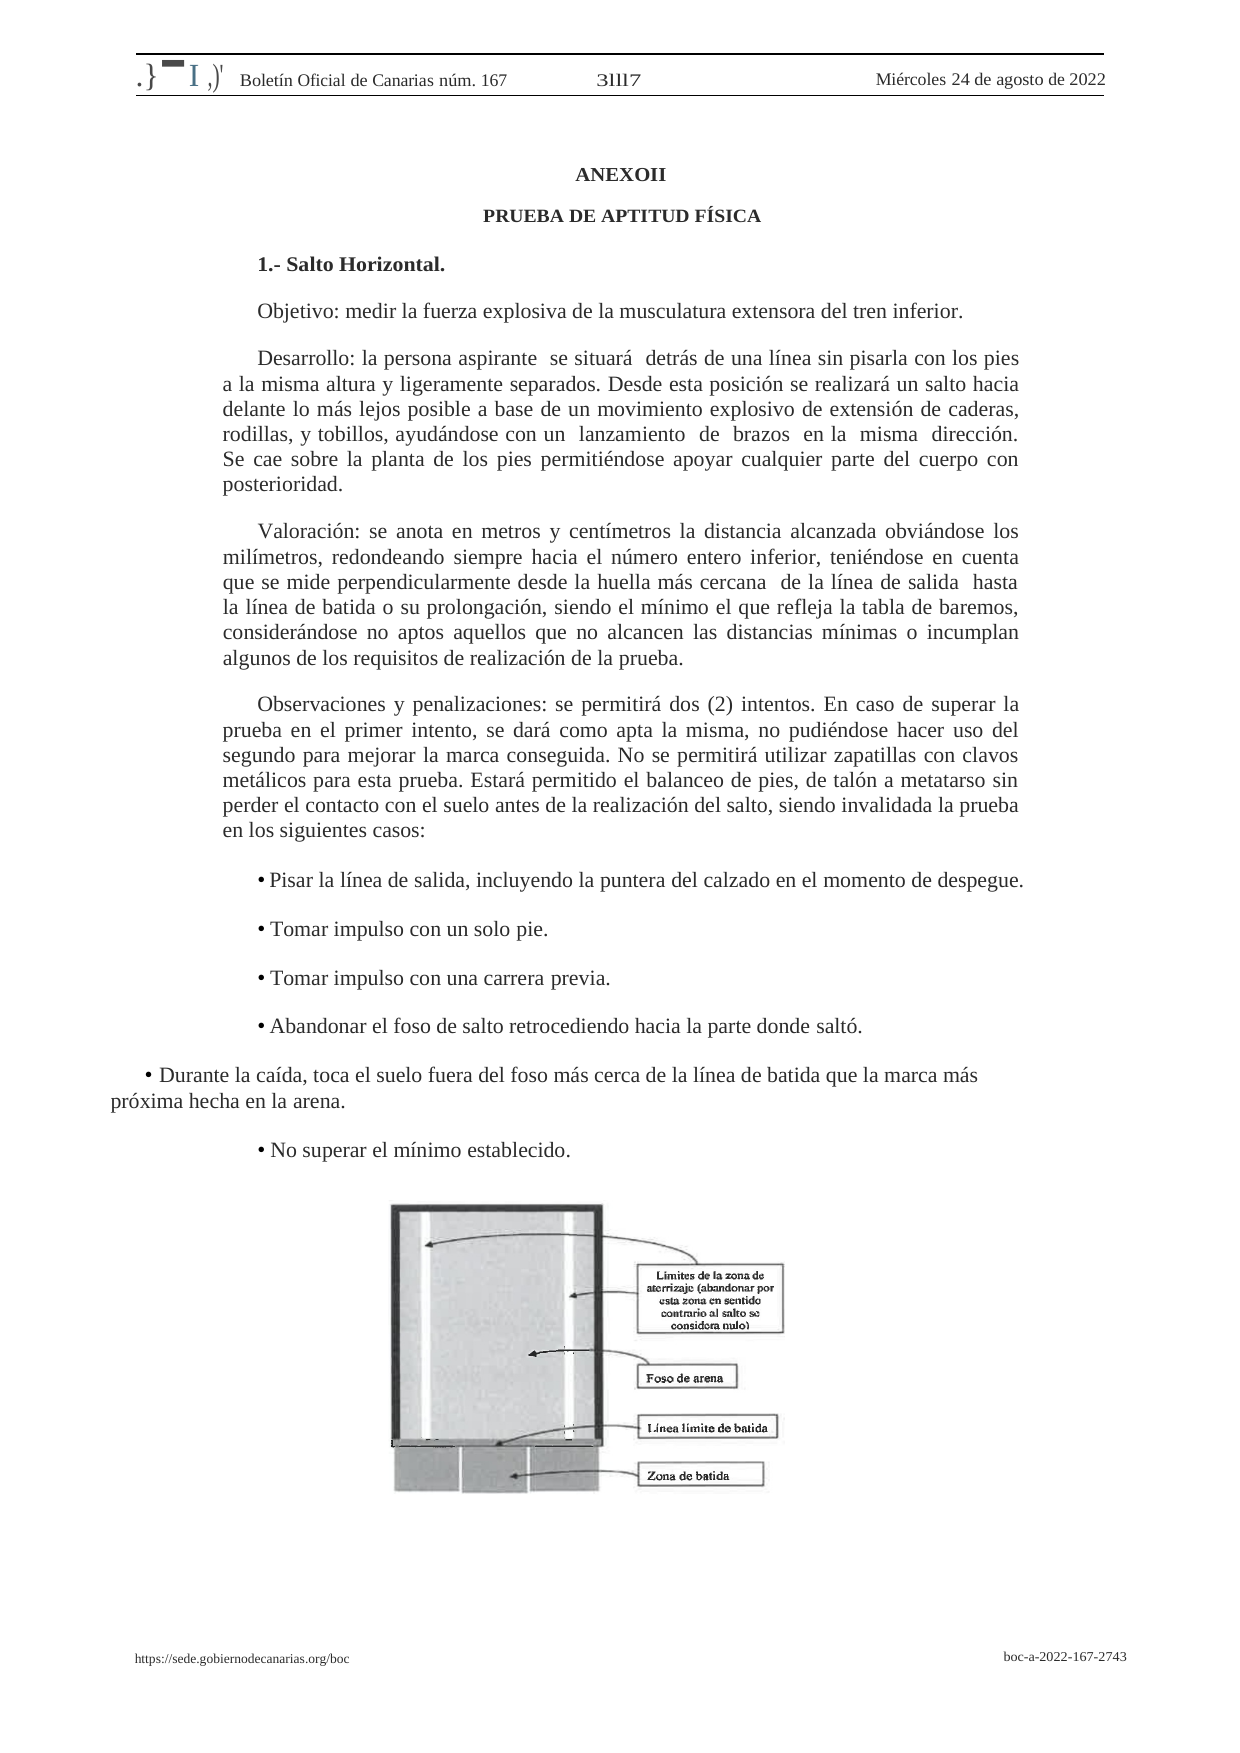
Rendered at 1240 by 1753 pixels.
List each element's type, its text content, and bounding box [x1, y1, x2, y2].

text ANEXOII [110, 163, 1131, 186]
text 1.- Salto Horizontal. [257, 252, 1158, 276]
list Tomar impulso con un solo pie. [257, 915, 1158, 941]
text Desarrollo: la persona aspirante se situará detrás de una línea sin pisarla con los pies a la misma altura y ligeramente separados. Desde esta posición se realizará un salto hacia delante lo más lejos posible a base de un movimiento explosivo de extensión de caderas, rodillas, y tobillos, ayudándose con un lanzamiento de brazos en la misma dirección. Se cae sobre la planta de los pies permitiéndose apoyar cualquier parte del cuerpo con posterioridad. [222, 345, 1020, 497]
list Pisar la línea de salida, incluyendo la puntera del calzado en el momento de despegue. [257, 866, 1158, 892]
text Observaciones y penalizaciones: se permitirá dos (2) intentos. En caso de superar la prueba en el primer intento, se dará como apta la misma, no pudiéndose hacer uso del segundo para mejorar la marca conseguida. No se permitirá utilizar zapatillas con clavos metálicos para esta prueba. Estará permitido el balanceo de pies, de talón a metatarso sin perder el contacto con el suelo antes de la realización del salto, siendo invalidada la prueba en los siguientes casos: [222, 691, 1020, 843]
list Durante la caída, toca el suelo fuera del foso más cerca de la línea de batida que la marca más próxima hecha en la arena. [110, 1061, 1021, 1113]
text Objetivo: medir la fuerza explosiva de la musculatura extensora del tren inferior. [257, 298, 1158, 323]
text .}-I ,)' Boletín Oficial de Canarias núm. 167 3lll7 Miércoles 24 de agosto de 2022 [110, 6, 1131, 104]
list Tomar impulso con una carrera previa. [257, 964, 1158, 991]
list No superar el mínimo establecido. [257, 1136, 1158, 1162]
text Valoración: se anota en metros y centímetros la distancia alcanzada obviándose los milímetros, redondeando siempre hacia el número entero inferior, teniéndose en cuenta que se mide perpendicularmente desde la huella más cercana de la línea de salida hasta la línea de batida o su prolongación, siendo el mínimo el que refleja la tabla de baremos, considerándose no aptos aquellos que no alcancen las distancias mínimas o incumplan algunos de los requisitos de realización de la prueba. [223, 518, 1020, 670]
list Abandonar el foso de salto retrocediendo hacia la parte donde saltó. [257, 1012, 1158, 1039]
text PRUEBA DE APTITUD FÍSICA [110, 205, 1134, 226]
